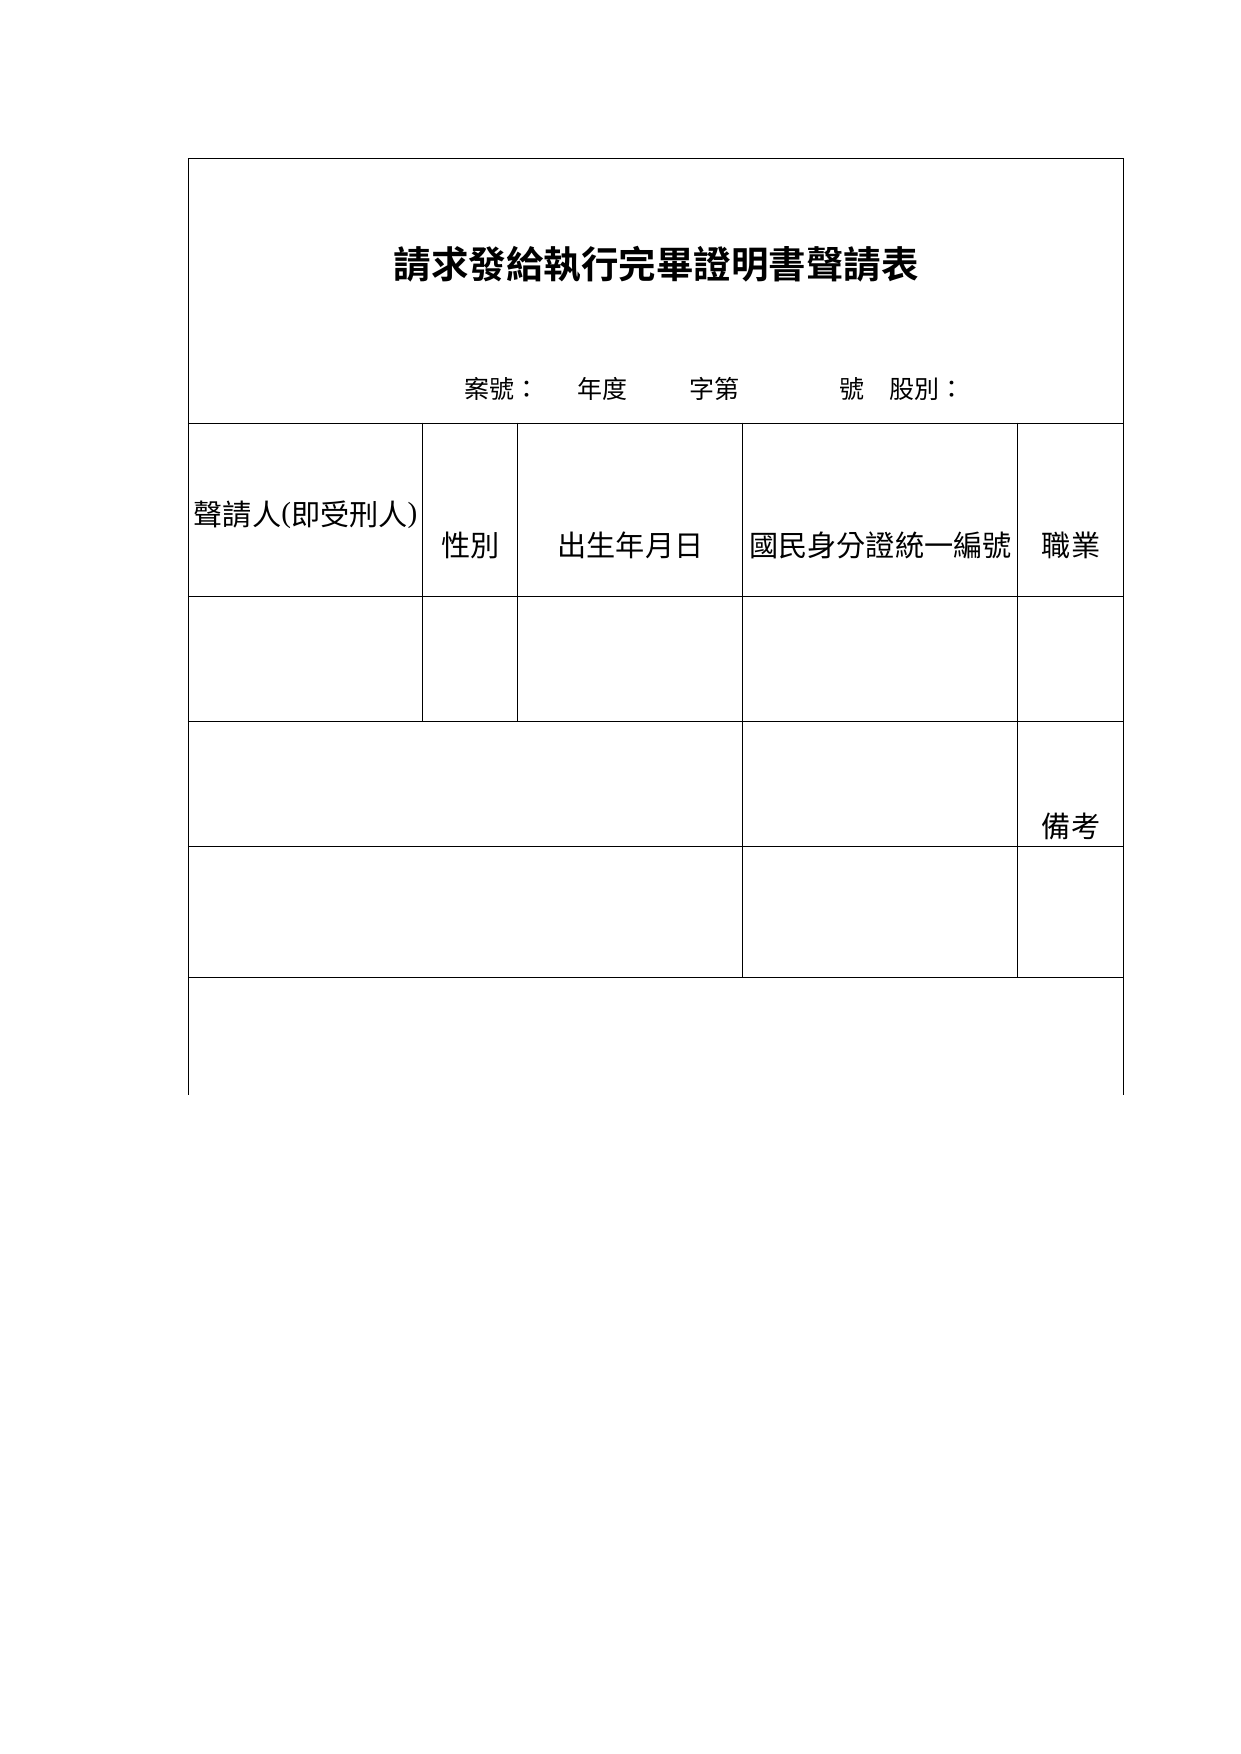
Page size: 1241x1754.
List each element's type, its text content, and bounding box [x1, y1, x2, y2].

table_cell [1018, 597, 1123, 721]
table_cell 職業 [1018, 424, 1123, 596]
table_cell [189, 722, 742, 846]
table_cell [189, 978, 1123, 1095]
table_cell 備考 [1018, 722, 1123, 846]
table_cell [743, 847, 1017, 977]
table_cell [1018, 847, 1123, 977]
table_cell [423, 597, 517, 721]
table_cell [743, 597, 1017, 721]
table_cell 國民身分證統一編號 [743, 424, 1017, 596]
table_cell [189, 847, 742, 977]
table_cell 聲請人(即受刑人) [189, 424, 422, 596]
table_header 請求發給執行完畢證明書聲請表 案號： 年度 字第 號 股別： [189, 159, 1123, 422]
table_cell [189, 597, 422, 721]
table_cell [518, 597, 742, 721]
table_cell 出生年月日 [518, 424, 742, 596]
table_cell [743, 722, 1017, 846]
table_cell 性別 [423, 424, 517, 596]
